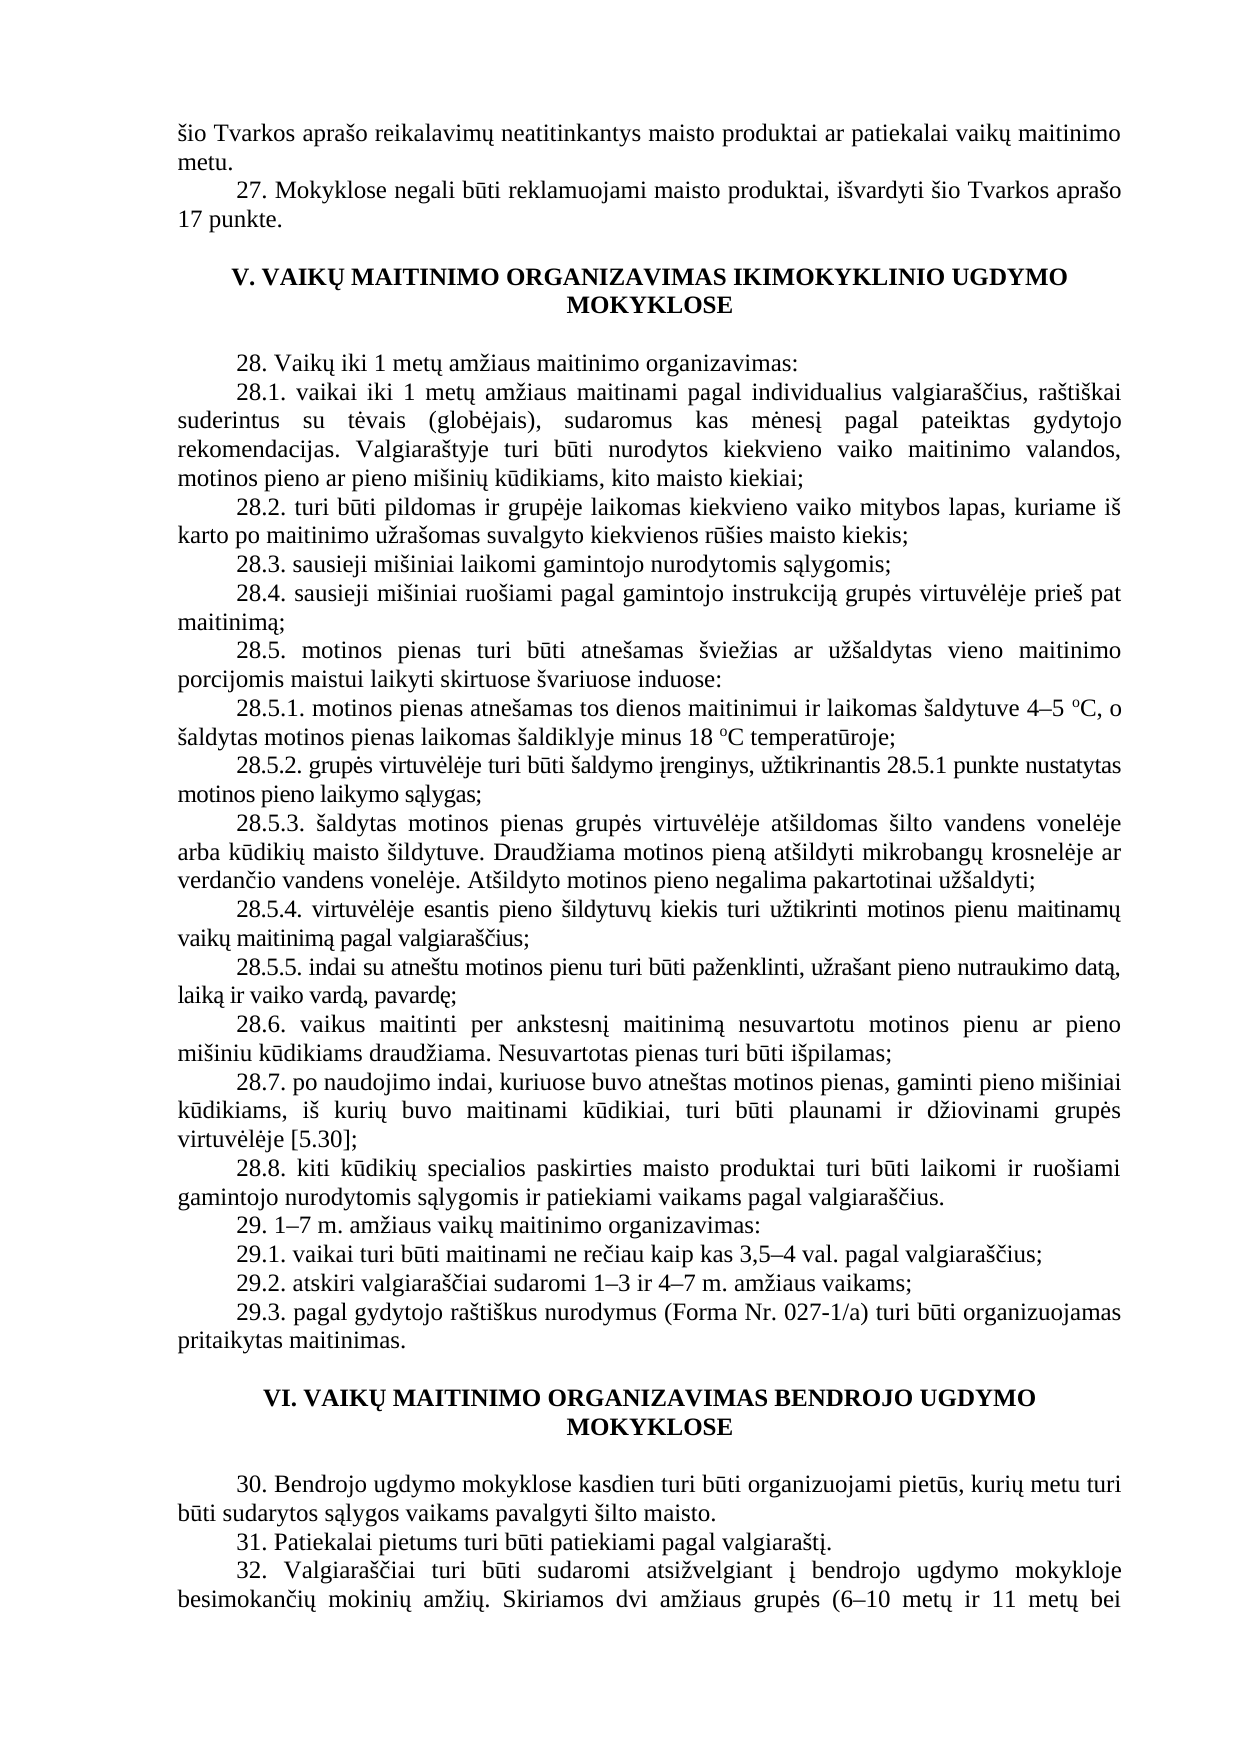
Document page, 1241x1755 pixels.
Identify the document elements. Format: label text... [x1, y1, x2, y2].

text 28.8. kiti kūdikių specialios paskirties maisto produktai turi būti laikomi ir ruošiami gamintojo nurodytomis sąlygomis ir patiekiami vaikams pagal valgiaraščius. [177, 1153, 1122, 1211]
text 28.5.1. motinos pienas atnešamas tos dienos maitinimui ir laikomas šaldytuve 4–5 oC, o šaldytas motinos pienas laikomas šaldiklyje minus 18 oC temperatūroje; [177, 693, 1122, 751]
text 28.5.5. indai su atneštu motinos pienu turi būti paženklinti, užrašant pieno nutraukimo datą, laiką ir vaiko vardą, pavardę; [177, 952, 1122, 1009]
text VI. VAIKŲ MAITINIMO ORGANIZAVIMAS BENDROJO UGDYMO MOKYKLOSE [177, 1383, 1122, 1441]
text 28.7. po naudojimo indai, kuriuose buvo atneštas motinos pienas, gaminti pieno mišiniai kūdikiams, iš kurių buvo maitinami kūdikiai, turi būti plaunami ir džiovinami grupės virtuvėlėje [5.30]; [177, 1067, 1122, 1153]
text 28.5. motinos pienas turi būti atnešamas šviežias ar užšaldytas vieno maitinimo porcijomis maistui laikyti skirtuose švariuose induose: [177, 636, 1122, 693]
text 28.5.4. virtuvėlėje esantis pieno šildytuvų kiekis turi užtikrinti motinos pienu maitinamų vaikų maitinimą pagal valgiaraščius; [177, 894, 1122, 952]
text 30. Bendrojo ugdymo mokyklose kasdien turi būti organizuojami pietūs, kurių metu turi būti sudarytos sąlygos vaikams pavalgyti šilto maisto. [177, 1469, 1122, 1527]
text šio Tvarkos aprašo reikalavimų neatitinkantys maisto produktai ar patiekalai vaikų maitinimo metu. [177, 118, 1122, 176]
text 32. Valgiaraščiai turi būti sudaromi atsižvelgiant į bendrojo ugdymo mokykloje besimokančių mokinių amžių. Skiriamos dvi amžiaus grupės (6–10 metų ir 11 metų bei [177, 1556, 1122, 1613]
text 28.3. sausieji mišiniai laikomi gamintojo nurodytomis sąlygomis; [177, 549, 1122, 578]
text 29.3. pagal gydytojo raštiškus nurodymus (Forma Nr. 027-1/a) turi būti organizuojamas pritaikytas maitinimas. [177, 1297, 1122, 1354]
text 29.1. vaikai turi būti maitinami ne rečiau kaip kas 3,5–4 val. pagal valgiaraščius; [177, 1239, 1122, 1268]
text V. VAIKŲ MAITINIMO ORGANIZAVIMAS IKIMOKYKLINIO UGDYMO MOKYKLOSE [177, 262, 1122, 319]
text 28.5.2. grupės virtuvėlėje turi būti šaldymo įrenginys, užtikrinantis 28.5.1 punkte nustatytas motinos pieno laikymo sąlygas; [177, 751, 1122, 808]
text 28.2. turi būti pildomas ir grupėje laikomas kiekvieno vaiko mitybos lapas, kuriame iš karto po maitinimo užrašomas suvalgyto kiekvienos rūšies maisto kiekis; [177, 492, 1122, 549]
text 28. Vaikų iki 1 metų amžiaus maitinimo organizavimas: [177, 348, 1122, 377]
text 28.6. vaikus maitinti per ankstesnį maitinimą nesuvartotu motinos pienu ar pieno mišiniu kūdikiams draudžiama. Nesuvartotas pienas turi būti išpilamas; [177, 1009, 1122, 1067]
text 28.1. vaikai iki 1 metų amžiaus maitinami pagal individualius valgiaraščius, raštiškai suderintus su tėvais (globėjais), sudaromus kas mėnesį pagal pateiktas gydytojo rekomendacijas. Valgiaraštyje turi būti nurodytos kiekvieno vaiko maitinimo valandos, motinos pieno ar pieno mišinių kūdikiams, kito maisto kiekiai; [177, 377, 1122, 492]
text 31. Patiekalai pietums turi būti patiekiami pagal valgiaraštį. [177, 1527, 1122, 1556]
text 28.4. sausieji mišiniai ruošiami pagal gamintojo instrukciją grupės virtuvėlėje prieš pat maitinimą; [177, 578, 1122, 636]
text 27. Mokyklose negali būti reklamuojami maisto produktai, išvardyti šio Tvarkos aprašo 17 punkte. [177, 176, 1122, 233]
text 29.2. atskiri valgiaraščiai sudaromi 1–3 ir 4–7 m. amžiaus vaikams; [177, 1268, 1122, 1297]
text 28.5.3. šaldytas motinos pienas grupės virtuvėlėje atšildomas šilto vandens vonelėje arba kūdikių maisto šildytuve. Draudžiama motinos pieną atšildyti mikrobangų krosnelėje ar verdančio vandens vonelėje. Atšildyto motinos pieno negalima pakartotinai užšaldyti; [177, 808, 1122, 894]
text 29. 1–7 m. amžiaus vaikų maitinimo organizavimas: [177, 1211, 1122, 1239]
